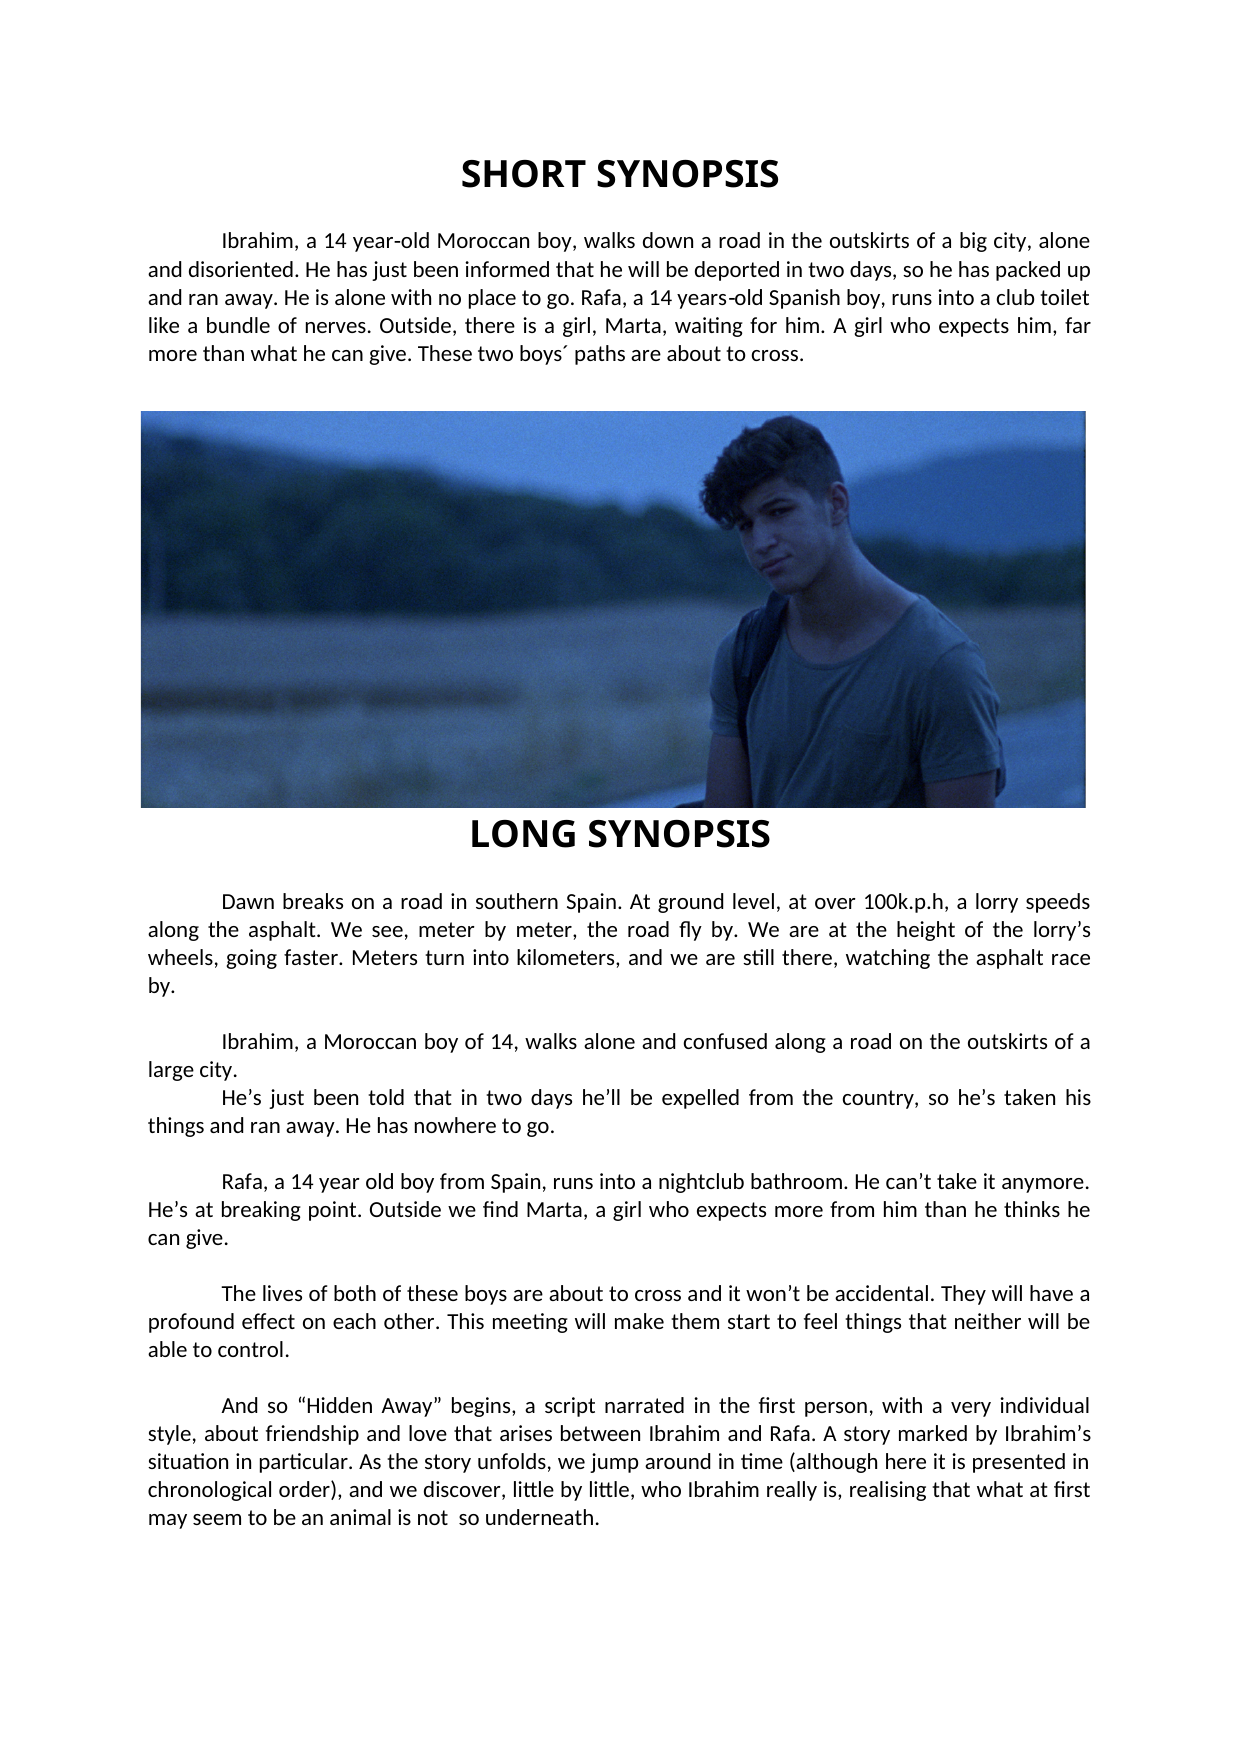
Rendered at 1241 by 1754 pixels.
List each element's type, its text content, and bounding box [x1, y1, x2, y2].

text And so “Hidden Away” begins, a script narrated in the first person, with a very individual style, about friendship and love that arises between Ibrahim and Rafa. A story marked by Ibrahim’s situation in particular. As the story unfolds, we jump around in time (although here it is presented in chronological order), and we discover, little by little, who Ibrahim really is, realising that what at first may seem to be an animal is not so underneath. [148, 1391, 1093, 1531]
text The lives of both of these boys are about to cross and it won’t be accidental. They will have a profound effect on each other. This meeting will make them start to feel things that neither will be able to control. [148, 1279, 1093, 1363]
text Dawn breaks on a road in southern Spain. At ground level, at over 100k.p.h, a lorry speeds along the asphalt. We see, meter by meter, the road fly by. We are at the height of the lorry’s wheels, going faster. Meters turn into kilometers, and we are still there, watching the asphalt race by. [148, 887, 1093, 999]
text SHORT SYNOPSIS [148, 148, 1093, 199]
text LONG SYNOPSIS [148, 418, 1093, 859]
text Ibrahim, a 14 year‐old Moroccan boy, walks down a road in the outskirts of a big city, alone and disoriented. He has just been informed that he will be deported in two days, so he has packed up and ran away. He is alone with no place to go. Rafa, a 14 years‐old Spanish boy, runs into a club toilet like a bundle of nerves. Outside, there is a girl, Marta, waiting for him. A girl who expects him, far more than what he can give. These two boys´ paths are about to cross. [148, 227, 1093, 367]
text Rafa, a 14 year old boy from Spain, runs into a nightclub bathroom. He can’t take it anymore. He’s at breaking point. Outside we find Marta, a girl who expects more from him than he thinks he can give. [148, 1167, 1093, 1251]
text Ibrahim, a Moroccan boy of 14, walks alone and confused along a road on the outskirts of a large city. [148, 1027, 1093, 1083]
text He’s just been told that in two days he’ll be expelled from the country, so he’s taken his things and ran away. He has nowhere to go. [148, 1083, 1093, 1139]
